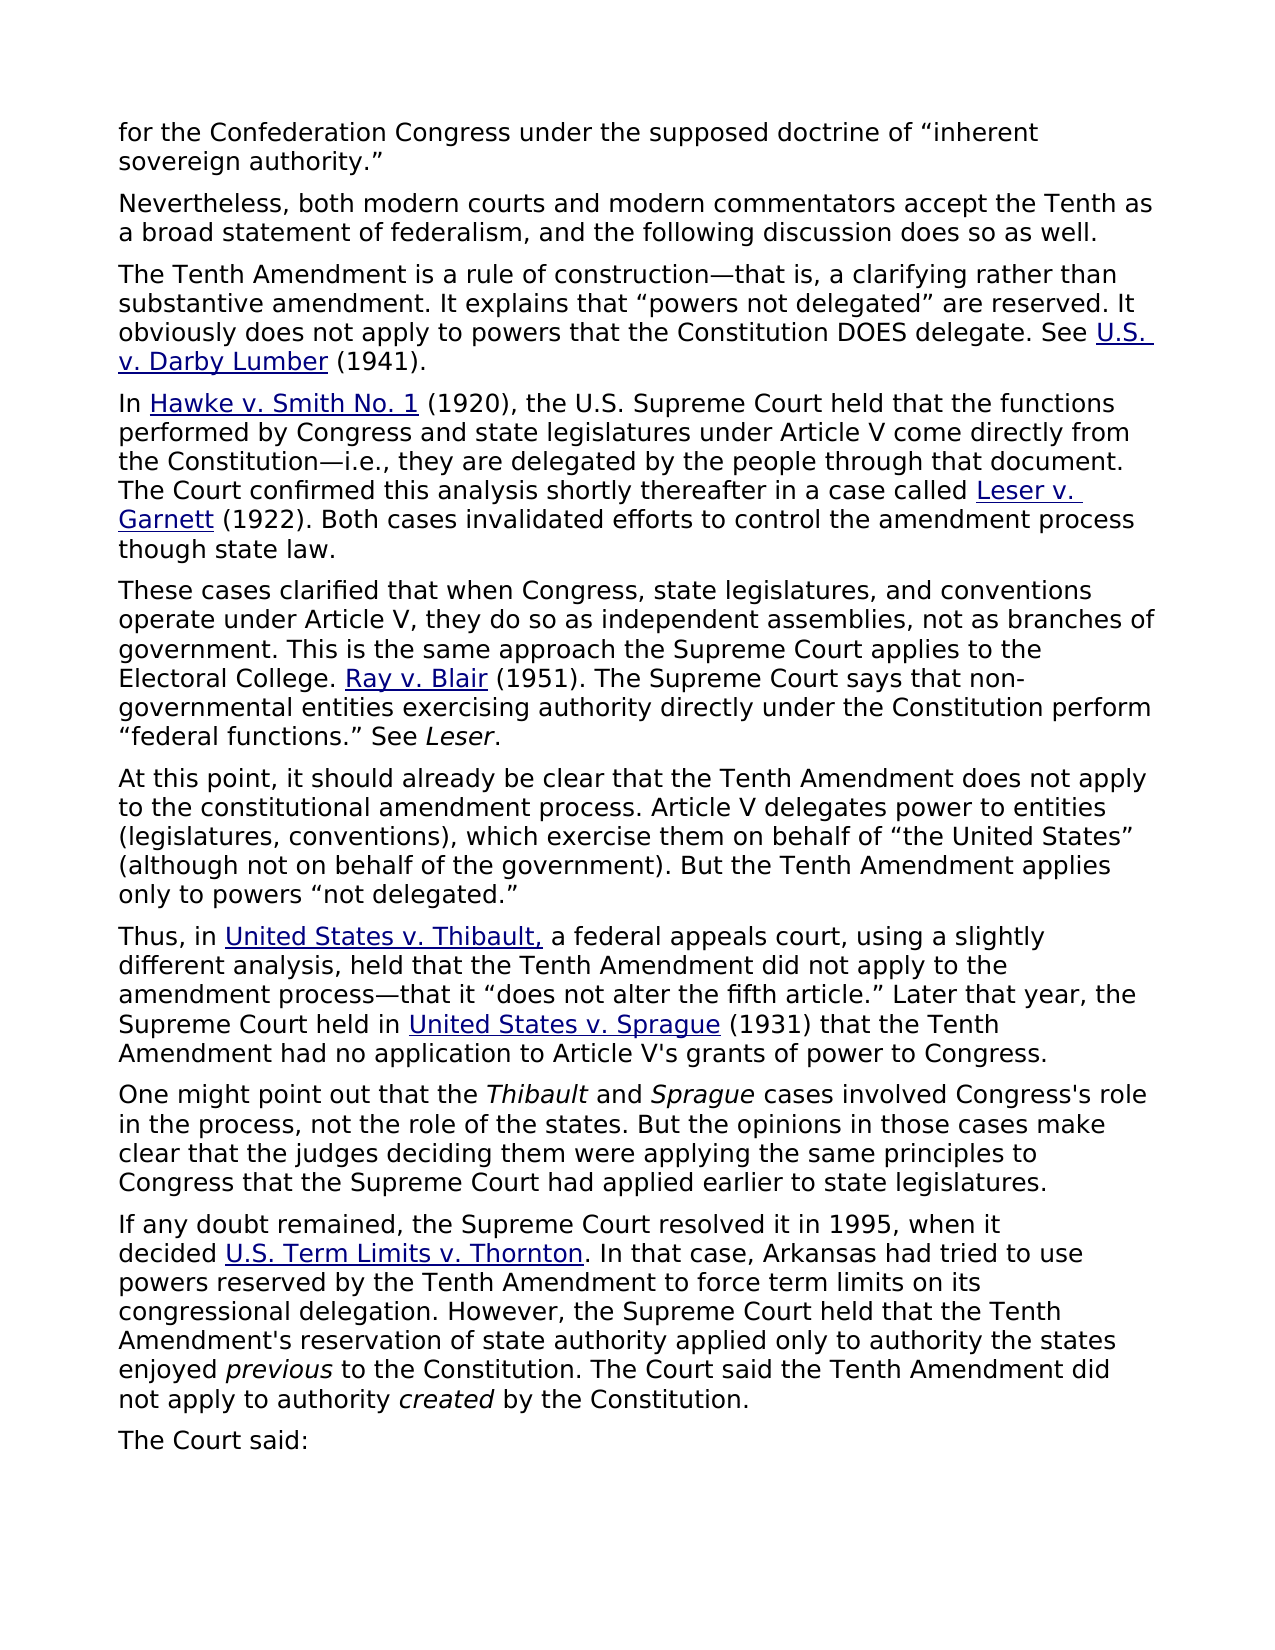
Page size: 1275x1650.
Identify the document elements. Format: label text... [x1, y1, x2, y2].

text The Tenth Amendment is a rule of construction—that is, a clarifying rather than substantive amendment. It explains that “powers not delegated” are reserved. It obviously does not apply to powers that the Constitution DOES delegate. See U.S. v. Darby Lumber (1941). [118, 260, 1157, 376]
text At this point, it should already be clear that the Tenth Amendment does not apply to the constitutional amendment process. Article V delegates power to entities (legislatures, conventions), which exercise them on behalf of “the United States” (although not on behalf of the government). But the Tenth Amendment applies only to powers “not delegated.” [118, 764, 1157, 910]
text In Hawke v. Smith No. 1 (1920), the U.S. Supreme Court held that the functions performed by Congress and state legislatures under Article V come directly from the Constitution—i.e., they are delegated by the people through that document. The Court confirmed this analysis shortly thereafter in a case called Leser v. Garnett (1922). Both cases invalidated efforts to control the amendment process though state law. [118, 389, 1157, 564]
text The Court said: [118, 1426, 1157, 1456]
text Thus, in United States v. Thibault, a federal appeals court, using a slightly different analysis, held that the Tenth Amendment did not apply to the amendment process—that it “does not alter the fifth article.” Later that year, the Supreme Court held in United States v. Sprague (1931) that the Tenth Amendment had no application to Article V's grants of power to Congress. [118, 922, 1157, 1068]
text for the Confederation Congress under the supposed doctrine of “inherent sovereign authority.” [118, 118, 1157, 176]
text If any doubt remained, the Supreme Court resolved it in 1995, when it decided U.S. Term Limits v. Thornton. In that case, Arkansas had tried to use powers reserved by the Tenth Amendment to force term limits on its congressional delegation. However, the Supreme Court held that the Tenth Amendment's reservation of state authority applied only to authority the states enjoyed previous to the Constitution. The Court said the Tenth Amendment did not apply to authority created by the Constitution. [118, 1210, 1157, 1414]
text Nevertheless, both modern courts and modern commentators accept the Tenth as a broad statement of federalism, and the following discussion does so as well. [118, 189, 1157, 247]
text One might point out that the Thibault and Sprague cases involved Congress's role in the process, not the role of the states. But the opinions in those cases make clear that the judges deciding them were applying the same principles to Congress that the Supreme Court had applied earlier to state legislatures. [118, 1081, 1157, 1197]
text These cases clarified that when Congress, state legislatures, and conventions operate under Article V, they do so as independent assemblies, not as branches of government. This is the same approach the Supreme Court applies to the Electoral College. Ray v. Blair (1951). The Supreme Court says that non-governmental entities exercising authority directly under the Constitution perform “federal functions.” See Leser. [118, 576, 1157, 751]
